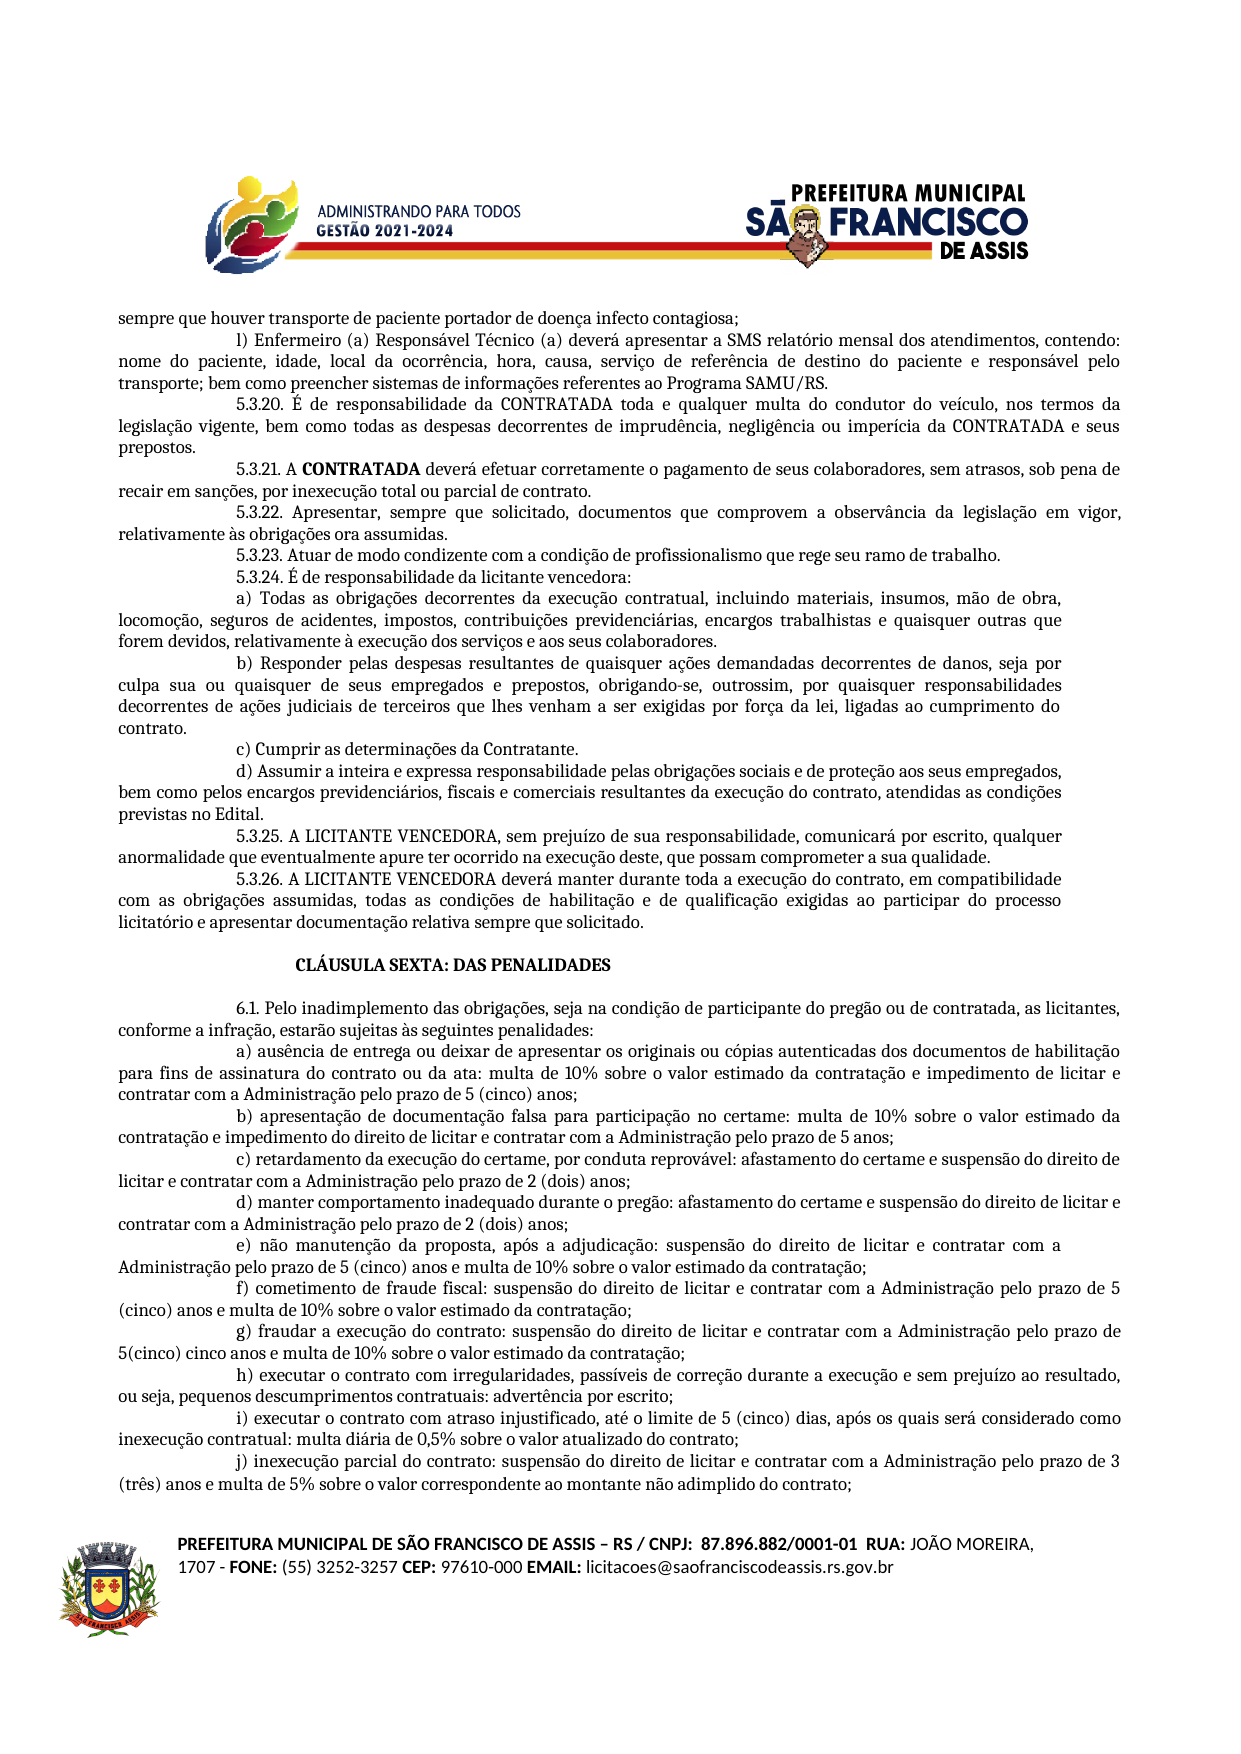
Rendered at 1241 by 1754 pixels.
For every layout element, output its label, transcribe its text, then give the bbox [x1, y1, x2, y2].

text a) ausência de entrega ou deixar de apresentar os originais ou cópias autenticadas dos documentos de habilitação para fins de assinatura do contrato ou da ata: multa de 10% sobre o valor estimado da contratação e impedimento de licitar e contratar com a Administração pelo prazo de 5 (cinco) anos; [118, 1041, 1122, 1105]
text f) cometimento de fraude fiscal: suspensão do direito de licitar e contratar com a Administração pelo prazo de 5 (cinco) anos e multa de 10% sobre o valor estimado da contratação; [118, 1278, 1122, 1321]
text 5.3.24. É de responsabilidade da licitante vencedora: [118, 566, 1063, 588]
text 6.1. Pelo inadimplemento das obrigações, seja na condição de participante do pregão ou de contratada, as licitantes, conforme a infração, estarão sujeitas às seguintes penalidades: [118, 998, 1122, 1041]
text sempre que houver transporte de paciente portador de doença infecto contagiosa; [118, 308, 1122, 329]
text b) Responder pelas despesas resultantes de quaisquer ações demandadas decorrentes de danos, seja por culpa sua ou quaisquer de seus empregados e prepostos, obrigando-se, outrossim, por quaisquer responsabilidades decorrentes de ações judiciais de terceiros que lhes venham a ser exigidas por força da lei, ligadas ao cumprimento do contrato. [118, 653, 1063, 739]
text c) Cumprir as determinações da Contratante. [118, 739, 1063, 760]
text b) apresentação de documentação falsa para participação no certame: multa de 10% sobre o valor estimado da contratação e impedimento do direito de licitar e contratar com a Administração pelo prazo de 5 anos; [118, 1105, 1122, 1148]
text a) Todas as obrigações decorrentes da execução contratual, incluindo materiais, insumos, mão de obra, locomoção, seguros de acidentes, impostos, contribuições previdenciárias, encargos trabalhistas e quaisquer outras que forem devidos, relativamente à execução dos serviços e aos seus colaboradores. [118, 588, 1063, 653]
text 5.3.20. É de responsabilidade da CONTRATADA toda e qualquer multa do condutor do veículo, nos termos da legislação vigente, bem como todas as despesas decorrentes de imprudência, negligência ou imperícia da CONTRATADA e seus prepostos. [118, 394, 1122, 458]
text i) executar o contrato com atraso injustificado, até o limite de 5 (cinco) dias, após os quais será considerado como inexecução contratual: multa diária de 0,5% sobre o valor atualizado do contrato; [118, 1407, 1122, 1450]
text CLÁUSULA SEXTA: DAS PENALIDADES [118, 954, 1122, 976]
text e) não manutenção da proposta, após a adjudicação: suspensão do direito de licitar e contratar com a Administração pelo prazo de 5 (cinco) anos e multa de 10% sobre o valor estimado da contratação; [118, 1235, 1063, 1278]
text d) Assumir a inteira e expressa responsabilidade pelas obrigações sociais e de proteção aos seus empregados, bem como pelos encargos previdenciários, fiscais e comerciais resultantes da execução do contrato, atendidas as condições previstas no Edital. [118, 760, 1063, 825]
text g) fraudar a execução do contrato: suspensão do direito de licitar e contratar com a Administração pelo prazo de 5(cinco) cinco anos e multa de 10% sobre o valor estimado da contratação; [118, 1321, 1122, 1364]
text d) manter comportamento inadequado durante o pregão: afastamento do certame e suspensão do direito de licitar e contratar com a Administração pelo prazo de 2 (dois) anos; [118, 1192, 1122, 1235]
text 5.3.21. A CONTRATADA deverá efetuar corretamente o pagamento de seus colaboradores, sem atrasos, sob pena de recair em sanções, por inexecução total ou parcial de contrato. [118, 458, 1122, 502]
text 5.3.23. Atuar de modo condizente com a condição de profissionalismo que rege seu ramo de trabalho. [118, 545, 1122, 566]
text 5.3.22. Apresentar, sempre que solicitado, documentos que comprovem a observância da legislação em vigor, relativamente às obrigações ora assumidas. [118, 502, 1122, 545]
text h) executar o contrato com irregularidades, passíveis de correção durante a execução e sem prejuízo ao resultado, ou seja, pequenos descumprimentos contratuais: advertência por escrito; [118, 1364, 1122, 1407]
text c) retardamento da execução do certame, por conduta reprovável: afastamento do certame e suspensão do direito de licitar e contratar com a Administração pelo prazo de 2 (dois) anos; [118, 1148, 1122, 1192]
text 5.3.26. A LICITANTE VENCEDORA deverá manter durante toda a execução do contrato, em compatibilidade com as obrigações assumidas, todas as condições de habilitação e de qualificação exigidas ao participar do processo licitatório e apresentar documentação relativa sempre que solicitado. [118, 868, 1063, 933]
text l) Enfermeiro (a) Responsável Técnico (a) deverá apresentar a SMS relatório mensal dos atendimentos, contendo: nome do paciente, idade, local da ocorrência, hora, causa, serviço de referência de destino do paciente e responsável pelo transporte; bem como preencher sistemas de informações referentes ao Programa SAMU/RS. [118, 329, 1122, 394]
text 5.3.25. A LICITANTE VENCEDORA, sem prejuízo de sua responsabilidade, comunicará por escrito, qualquer anormalidade que eventualmente apure ter ocorrido na execução deste, que possam comprometer a sua qualidade. [118, 825, 1063, 868]
text j) inexecução parcial do contrato: suspensão do direito de licitar e contratar com a Administração pelo prazo de 3 (três) anos e multa de 5% sobre o valor correspondente ao montante não adimplido do contrato; [118, 1450, 1122, 1495]
